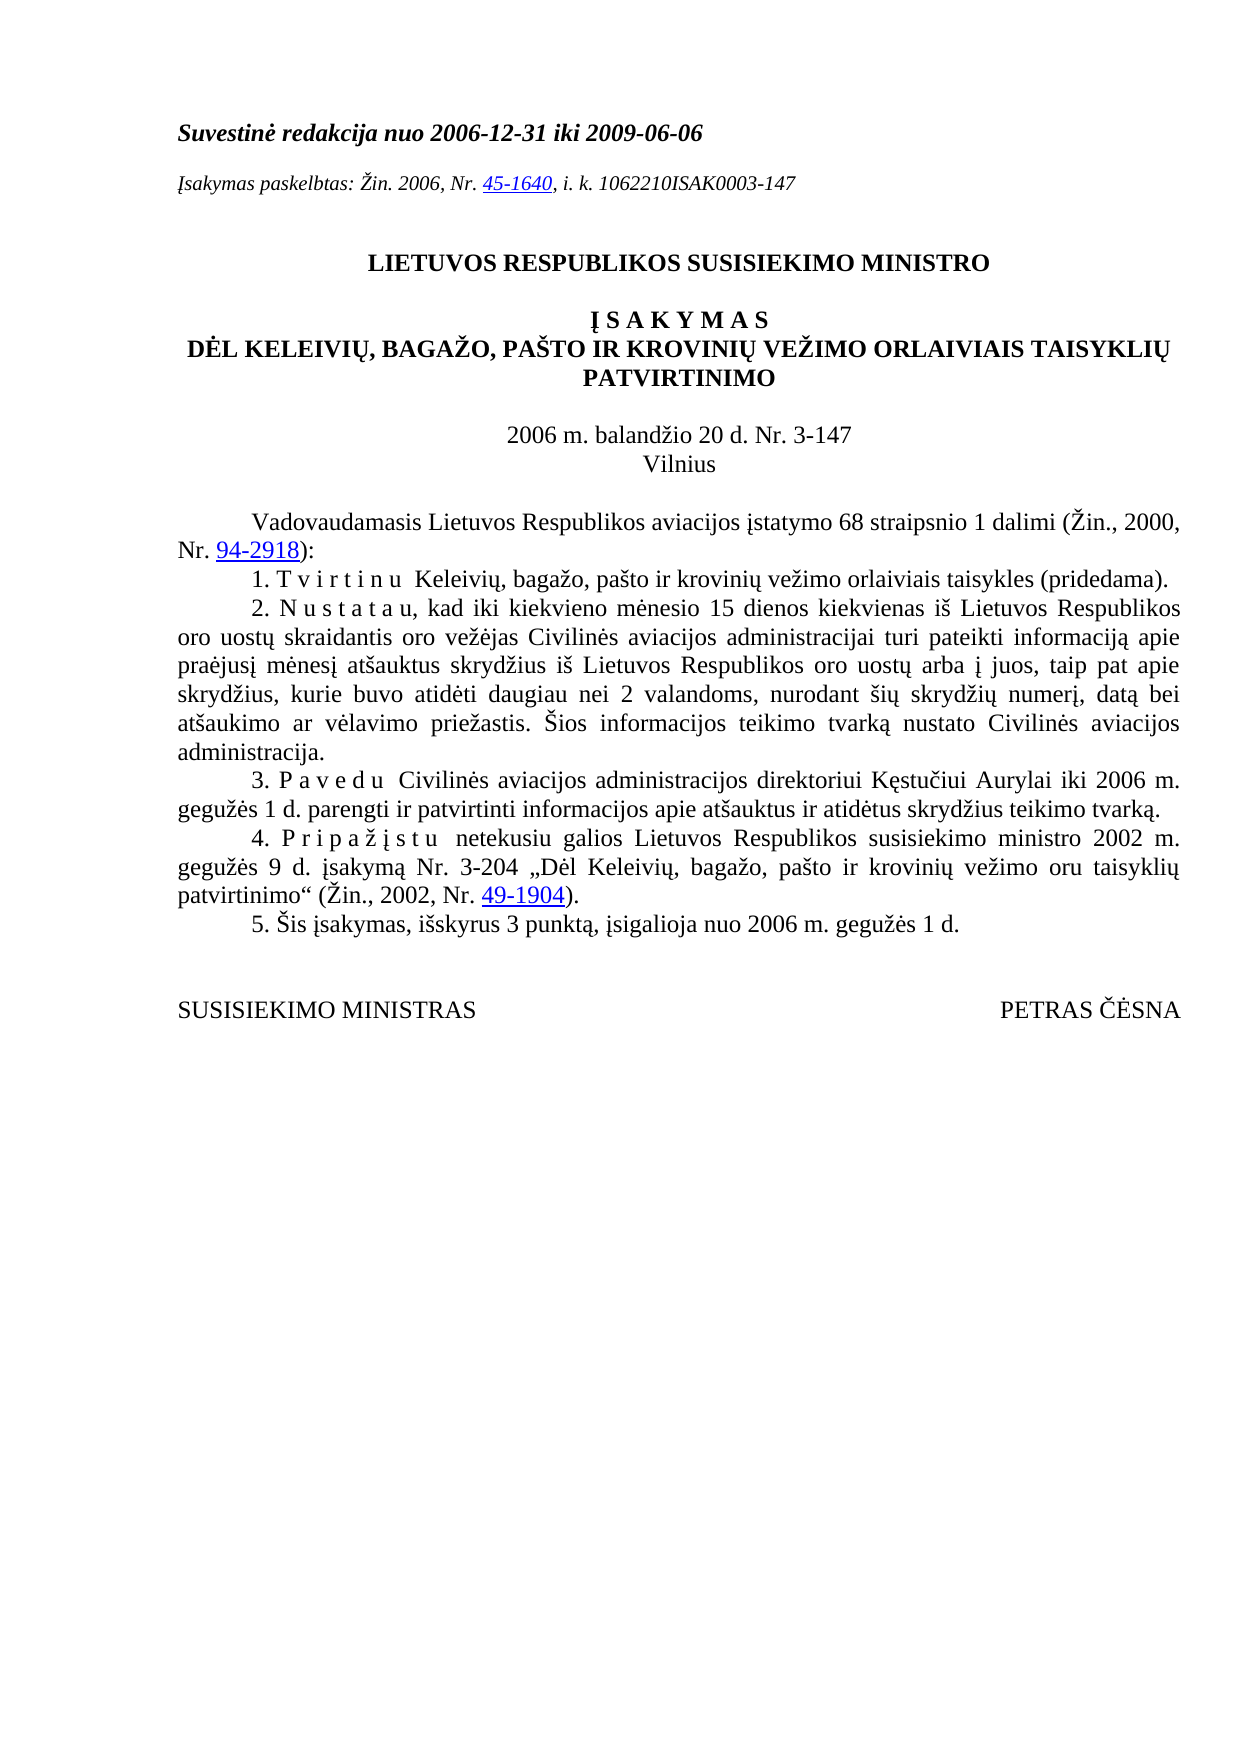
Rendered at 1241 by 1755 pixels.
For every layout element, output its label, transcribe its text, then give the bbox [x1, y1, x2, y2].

text 2006 m. balandžio 20 d. Nr. 3-147 [177, 420, 1181, 449]
text Suvestinė redakcija nuo 2006-12-31 iki 2009-06-06 [177, 118, 1181, 147]
text Įsakymas paskelbtas: Žin. 2006, Nr. 45-1640, i. k. 1062210ISAK0003-147 [177, 171, 1181, 195]
text LIETUVOS RESPUBLIKOS SUSISIEKIMO MINISTRO [177, 248, 1181, 277]
text 3. Pavedu Civilinės aviacijos administracijos direktoriui Kęstučiui Aurylai iki 2006 m. gegužės 1 d. parengti ir patvirtinti informacijos apie atšauktus ir atidėtus skrydžius teikimo tvarką. [177, 765, 1181, 823]
text DĖL KELEIVIŲ, BAGAŽO, PAŠTO IR KROVINIŲ VEŽIMO ORLAIVIAIS TAISYKLIŲ PATVIRTINIMO [177, 334, 1181, 392]
text 2. Nustatau, kad iki kiekvieno mėnesio 15 dienos kiekvienas iš Lietuvos Respublikos oro uostų skraidantis oro vežėjas Civilinės aviacijos administracijai turi pateikti informaciją apie praėjusį mėnesį atšauktus skrydžius iš Lietuvos Respublikos oro uostų arba į juos, taip pat apie skrydžius, kurie buvo atidėti daugiau nei 2 valandoms, nurodant šių skrydžių numerį, datą bei atšaukimo ar vėlavimo priežastis. Šios informacijos teikimo tvarką nustato Civilinės aviacijos administracija. [177, 593, 1181, 765]
text Vadovaudamasis Lietuvos Respublikos aviacijos įstatymo 68 straipsnio 1 dalimi (Žin., 2000, Nr. 94-2918): [177, 507, 1181, 564]
text 4. Pripažįstu netekusiu galios Lietuvos Respublikos susisiekimo ministro 2002 m. gegužės 9 d. įsakymą Nr. 3-204 „Dėl Keleivių, bagažo, pašto ir krovinių vežimo oru taisyklių patvirtinimo“ (Žin., 2002, Nr. 49-1904). [177, 823, 1181, 909]
text SUSISIEKIMO MINISTRAS PETRAS ČĖSNA [177, 995, 1181, 1024]
text 1. Tvirtinu Keleivių, bagažo, pašto ir krovinių vežimo orlaiviais taisykles (pridedama). [177, 564, 1181, 593]
text 5. Šis įsakymas, išskyrus 3 punktą, įsigalioja nuo 2006 m. gegužės 1 d. [177, 909, 1181, 938]
text Į S A K Y M A S [177, 305, 1181, 334]
text Vilnius [177, 449, 1181, 478]
